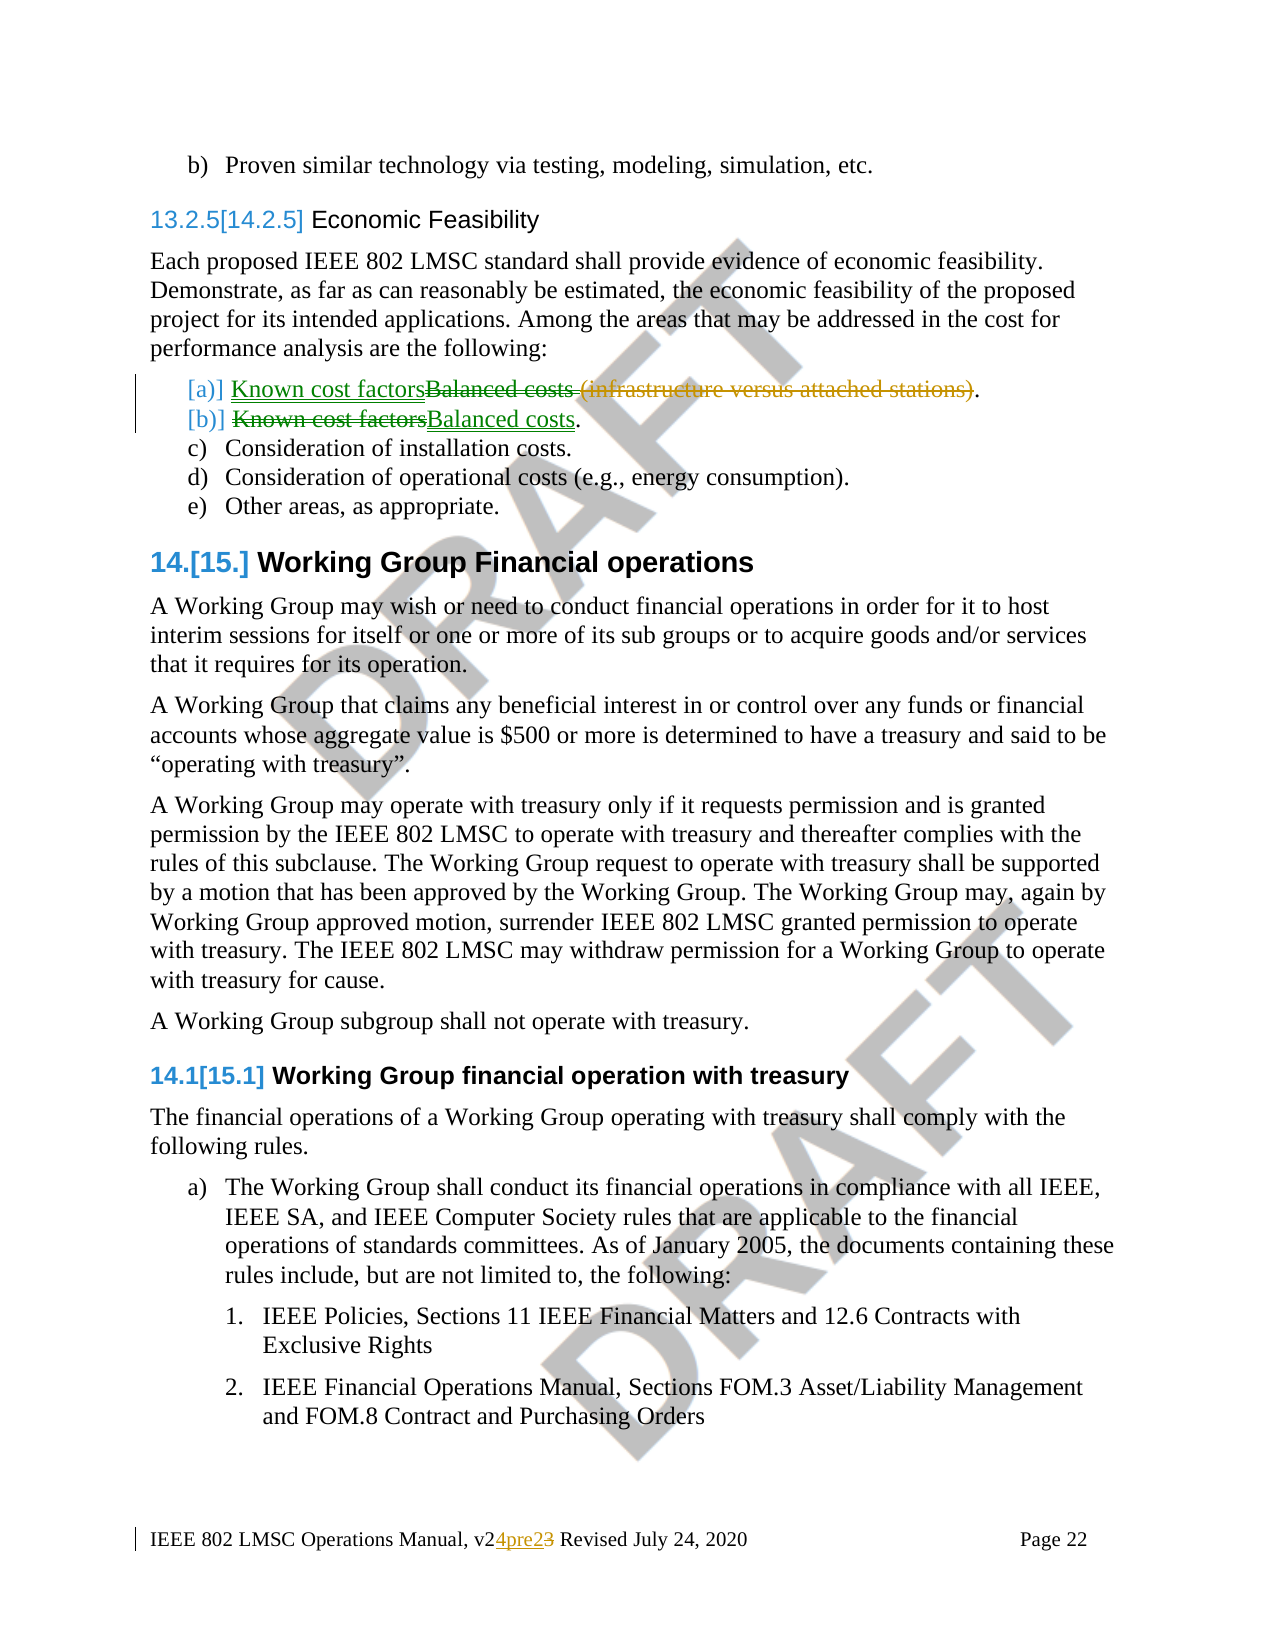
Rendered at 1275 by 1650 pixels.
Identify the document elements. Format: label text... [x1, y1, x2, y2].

text A Working Group may operate with treasury only if it requests permission and is granted permission by the IEEE 802 LMSC to operate with treasury and thereafter complies with the rules of this subclause. The Working Group request to operate with treasury shall be supported by a motion that has been approved by the Working Group. The Working Group may, again by Working Group approved motion, surrender IEEE 802 LMSC granted permission to operate with treasury. The IEEE 802 LMSC may withdraw permission for a Working Group to operate with treasury for cause. [150, 790, 1125, 993]
subtitle Economic Feasibility [150, 204, 1125, 234]
list Balanced costs. [187, 403, 1125, 432]
list IEEE Financial Operations Manual, Sections FOM.3 Asset/Liability Management and FOM.8 Contract and Purchasing Orders [225, 1372, 1125, 1430]
list Known cost factors. [187, 374, 1125, 403]
list Consideration of operational costs (e.g., energy consumption). [187, 462, 1125, 491]
list The Working Group shall conduct its financial operations in compliance with all IEEE, IEEE SA, and IEEE Computer Society rules that are applicable to the financial operations of standards committees. As of January 2005, the documents containing these rules include, but are not limited to, the following: [187, 1172, 1125, 1288]
text Each proposed IEEE 802 LMSC standard shall provide evidence of economic feasibility. Demonstrate, as far as can reasonably be estimated, the economic feasibility of the proposed project for its intended applications. Among the areas that may be addressed in the cost for performance analysis are the following: [150, 246, 1125, 362]
text A Working Group may wish or need to conduct financial operations in order for it to host interim sessions for itself or one or more of its sub groups or to acquire goods and/or services that it requires for its operation. [150, 591, 1125, 678]
list Consideration of installation costs. [187, 432, 1125, 462]
picture [0, 0, 1275, 1650]
text The financial operations of a Working Group operating with treasury shall comply with the following rules. [150, 1102, 1125, 1160]
subtitle Working Group Financial operations [150, 545, 1125, 579]
list IEEE Policies, Sections 11 IEEE Financial Matters and 12.6 Contracts with Exclusive Rights [225, 1301, 1125, 1359]
subtitle Working Group financial operation with treasury [150, 1061, 1125, 1090]
text A Working Group subgroup shall not operate with treasury. [150, 1006, 1125, 1035]
list Other areas, as appropriate. [187, 491, 1125, 520]
text A Working Group that claims any beneficial interest in or control over any funds or financial accounts whose aggregate value is $500 or more is determined to have a treasury and said to be “operating with treasury”. [150, 690, 1125, 778]
list Proven similar technology via testing, modeling, simulation, etc. [187, 150, 1125, 179]
